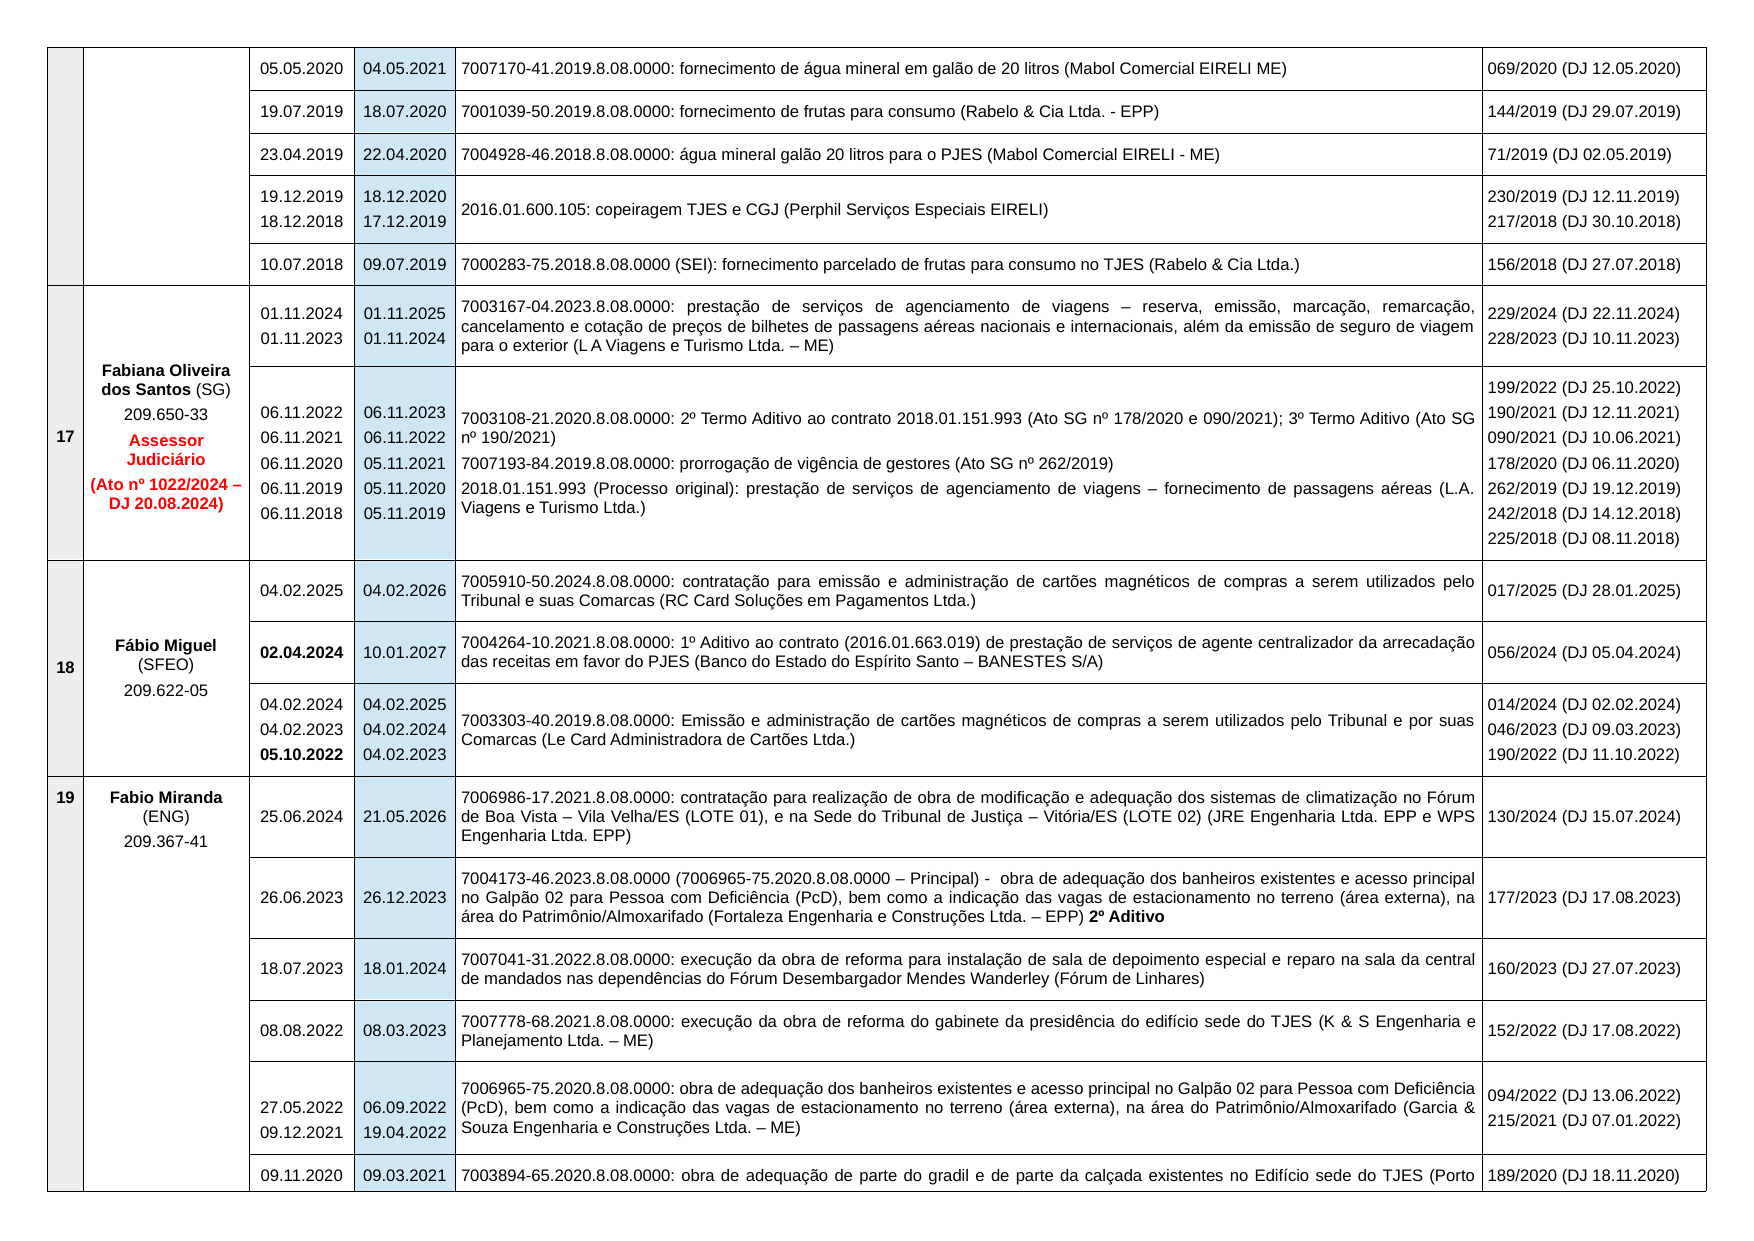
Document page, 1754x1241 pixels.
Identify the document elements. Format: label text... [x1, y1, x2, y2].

table_cell 04.02.2026 [355, 561, 455, 621]
table_cell 2016.01.600.105: copeiragem TJES e CGJ (Perphil Serviços Especiais EIRELI) [456, 176, 1482, 243]
table_cell 18.07.2023 [250, 939, 354, 999]
table_cell 71/2019 (DJ 02.05.2019) [1483, 134, 1706, 175]
table_cell 7003894-65.2020.8.08.0000: obra de adequação de parte do gradil e de parte da calçada existentes no Edifício sede do TJES (Porto [456, 1155, 1482, 1191]
table_cell 7001039-50.2019.8.08.0000: fornecimento de frutas para consumo (Rabelo & Cia Ltda. - EPP) [456, 91, 1482, 132]
table_cell 22.04.2020 [355, 134, 455, 175]
table_cell 02.04.2024 [250, 622, 354, 683]
table_cell [84, 48, 249, 285]
table_cell 05.05.2020 [250, 48, 354, 90]
table_cell 06.11.2023 06.11.2022 05.11.2021 05.11.2020 05.11.2019 [355, 367, 455, 559]
table_cell 152/2022 (DJ 17.08.2022) [1483, 1001, 1706, 1061]
table_cell 19.12.2019 18.12.2018 [250, 176, 354, 243]
table_cell 25.06.2024 [250, 777, 354, 857]
table_cell 229/2024 (DJ 22.11.2024) 228/2023 (DJ 10.11.2023) [1483, 286, 1706, 366]
table_cell 10.07.2018 [250, 244, 354, 285]
table_cell 056/2024 (DJ 05.04.2024) [1483, 622, 1706, 683]
table_cell 09.03.2021 [355, 1155, 455, 1191]
table_cell 18 [48, 561, 83, 776]
table_cell 18.12.2020 17.12.2019 [355, 176, 455, 243]
table_cell 06.09.2022 19.04.2022 [355, 1062, 455, 1154]
table_cell 014/2024 (DJ 02.02.2024) 046/2023 (DJ 09.03.2023) 190/2022 (DJ 11.10.2022) [1483, 684, 1706, 776]
table_cell 27.05.2022 09.12.2021 [250, 1062, 354, 1154]
table_cell 7004264-10.2021.8.08.0000: 1º Aditivo ao contrato (2016.01.663.019) de prestação de serviços de agente centralizador da arrecadação das receitas em favor do PJES (Banco do Estado do Espírito Santo – BANESTES S/A) [456, 622, 1482, 683]
table_cell Fabio Miranda (ENG) 209.367-41 [84, 777, 249, 1191]
table_cell 26.06.2023 [250, 858, 354, 938]
table_cell 26.12.2023 [355, 858, 455, 938]
table_cell 199/2022 (DJ 25.10.2022) 190/2021 (DJ 12.11.2021) 090/2021 (DJ 10.06.2021) 178/2020 (DJ 06.11.2020) 262/2019 (DJ 19.12.2019) 242/2018 (DJ 14.12.2018) 225/2018 (DJ 08.11.2018) [1483, 367, 1706, 559]
table_cell 08.08.2022 [250, 1001, 354, 1061]
table_cell 094/2022 (DJ 13.06.2022) 215/2021 (DJ 07.01.2022) [1483, 1062, 1706, 1154]
table_cell 09.07.2019 [355, 244, 455, 285]
table_cell 7003167-04.2023.8.08.0000: prestação de serviços de agenciamento de viagens – reserva, emissão, marcação, remarcação, cancelamento e cotação de preços de bilhetes de passagens aéreas nacionais e internacionais, além da emissão de seguro de viagem para o exterior (L A Viagens e Turismo Ltda. – ME) [456, 286, 1482, 366]
table_cell 7005910-50.2024.8.08.0000: contratação para emissão e administração de cartões magnéticos de compras a serem utilizados pelo Tribunal e suas Comarcas (RC Card Soluções em Pagamentos Ltda.) [456, 561, 1482, 621]
table_cell 7006965-75.2020.8.08.0000: obra de adequação dos banheiros existentes e acesso principal no Galpão 02 para Pessoa com Deficiência (PcD), bem como a indicação das vagas de estacionamento no terreno (área externa), na área do Patrimônio/Almoxarifado (Garcia & Souza Engenharia e Construções Ltda. – ME) [456, 1062, 1482, 1154]
table_cell 19 [48, 777, 83, 1191]
table_cell 19.07.2019 [250, 91, 354, 132]
table_cell 01.11.2024 01.11.2023 [250, 286, 354, 366]
table_cell 7004173-46.2023.8.08.0000 (7006965-75.2020.8.08.0000 – Principal) - obra de adequação dos banheiros existentes e acesso principal no Galpão 02 para Pessoa com Deficiência (PcD), bem como a indicação das vagas de estacionamento no terreno (área externa), na área do Patrimônio/Almoxarifado (Fortaleza Engenharia e Construções Ltda. – EPP) 2º Aditivo [456, 858, 1482, 938]
table_cell 04.05.2021 [355, 48, 455, 90]
table_cell 23.04.2019 [250, 134, 354, 175]
table_cell 18.01.2024 [355, 939, 455, 999]
table_cell 7007041-31.2022.8.08.0000: execução da obra de reforma para instalação de sala de depoimento especial e reparo na sala da central de mandados nas dependências do Fórum Desembargador Mendes Wanderley (Fórum de Linhares) [456, 939, 1482, 999]
table_cell Fábio Miguel (SFEO) 209.622-05 [84, 561, 249, 776]
table_cell 177/2023 (DJ 17.08.2023) [1483, 858, 1706, 938]
table_cell 189/2020 (DJ 18.11.2020) [1483, 1155, 1706, 1191]
table_cell 04.02.2024 04.02.2023 05.10.2022 [250, 684, 354, 776]
table_cell 7000283-75.2018.8.08.0000 (SEI): fornecimento parcelado de frutas para consumo no TJES (Rabelo & Cia Ltda.) [456, 244, 1482, 285]
table_cell 06.11.2022 06.11.2021 06.11.2020 06.11.2019 06.11.2018 [250, 367, 354, 559]
table_cell 7003108-21.2020.8.08.0000: 2º Termo Aditivo ao contrato 2018.01.151.993 (Ato SG nº 178/2020 e 090/2021); 3º Termo Aditivo (Ato SG nº 190/2021) 7007193-84.2019.8.08.0000: prorrogação de vigência de gestores (Ato SG nº 262/2019) 2018.01.151.993 (Processo original): prestação de serviços de agenciamento de viagens – fornecimento de passagens aéreas (L.A. Viagens e Turismo Ltda.) [456, 367, 1482, 559]
table_cell 017/2025 (DJ 28.01.2025) [1483, 561, 1706, 621]
table_cell 7004928-46.2018.8.08.0000: água mineral galão 20 litros para o PJES (Mabol Comercial EIRELI - ME) [456, 134, 1482, 175]
table_cell 069/2020 (DJ 12.05.2020) [1483, 48, 1706, 90]
table_cell 7007170-41.2019.8.08.0000: fornecimento de água mineral em galão de 20 litros (Mabol Comercial EIRELI ME) [456, 48, 1482, 90]
table_cell 10.01.2027 [355, 622, 455, 683]
table_cell 21.05.2026 [355, 777, 455, 857]
table_cell 09.11.2020 [250, 1155, 354, 1191]
table_cell 08.03.2023 [355, 1001, 455, 1061]
table_cell 7006986-17.2021.8.08.0000: contratação para realização de obra de modificação e adequação dos sistemas de climatização no Fórum de Boa Vista – Vila Velha/ES (LOTE 01), e na Sede do Tribunal de Justiça – Vitória/ES (LOTE 02) (JRE Engenharia Ltda. EPP e WPS Engenharia Ltda. EPP) [456, 777, 1482, 857]
table_cell 01.11.2025 01.11.2024 [355, 286, 455, 366]
table_cell 18.07.2020 [355, 91, 455, 132]
table_cell 130/2024 (DJ 15.07.2024) [1483, 777, 1706, 857]
table_cell 04.02.2025 [250, 561, 354, 621]
table_cell 7007778-68.2021.8.08.0000: execução da obra de reforma do gabinete da presidência do edifício sede do TJES (K & S Engenharia e Planejamento Ltda. – ME) [456, 1001, 1482, 1061]
table_cell [48, 48, 83, 285]
table_cell 7003303-40.2019.8.08.0000: Emissão e administração de cartões magnéticos de compras a serem utilizados pelo Tribunal e por suas Comarcas (Le Card Administradora de Cartões Ltda.) [456, 684, 1482, 776]
table_cell Fabiana Oliveira dos Santos (SG) 209.650-33 Assessor Judiciário (Ato nº 1022/2024 – DJ 20.08.2024) [84, 286, 249, 559]
table_cell 04.02.2025 04.02.2024 04.02.2023 [355, 684, 455, 776]
table_cell 156/2018 (DJ 27.07.2018) [1483, 244, 1706, 285]
table_cell 17 [48, 286, 83, 559]
table_cell 230/2019 (DJ 12.11.2019) 217/2018 (DJ 30.10.2018) [1483, 176, 1706, 243]
table_cell 160/2023 (DJ 27.07.2023) [1483, 939, 1706, 999]
table_cell 144/2019 (DJ 29.07.2019) [1483, 91, 1706, 132]
